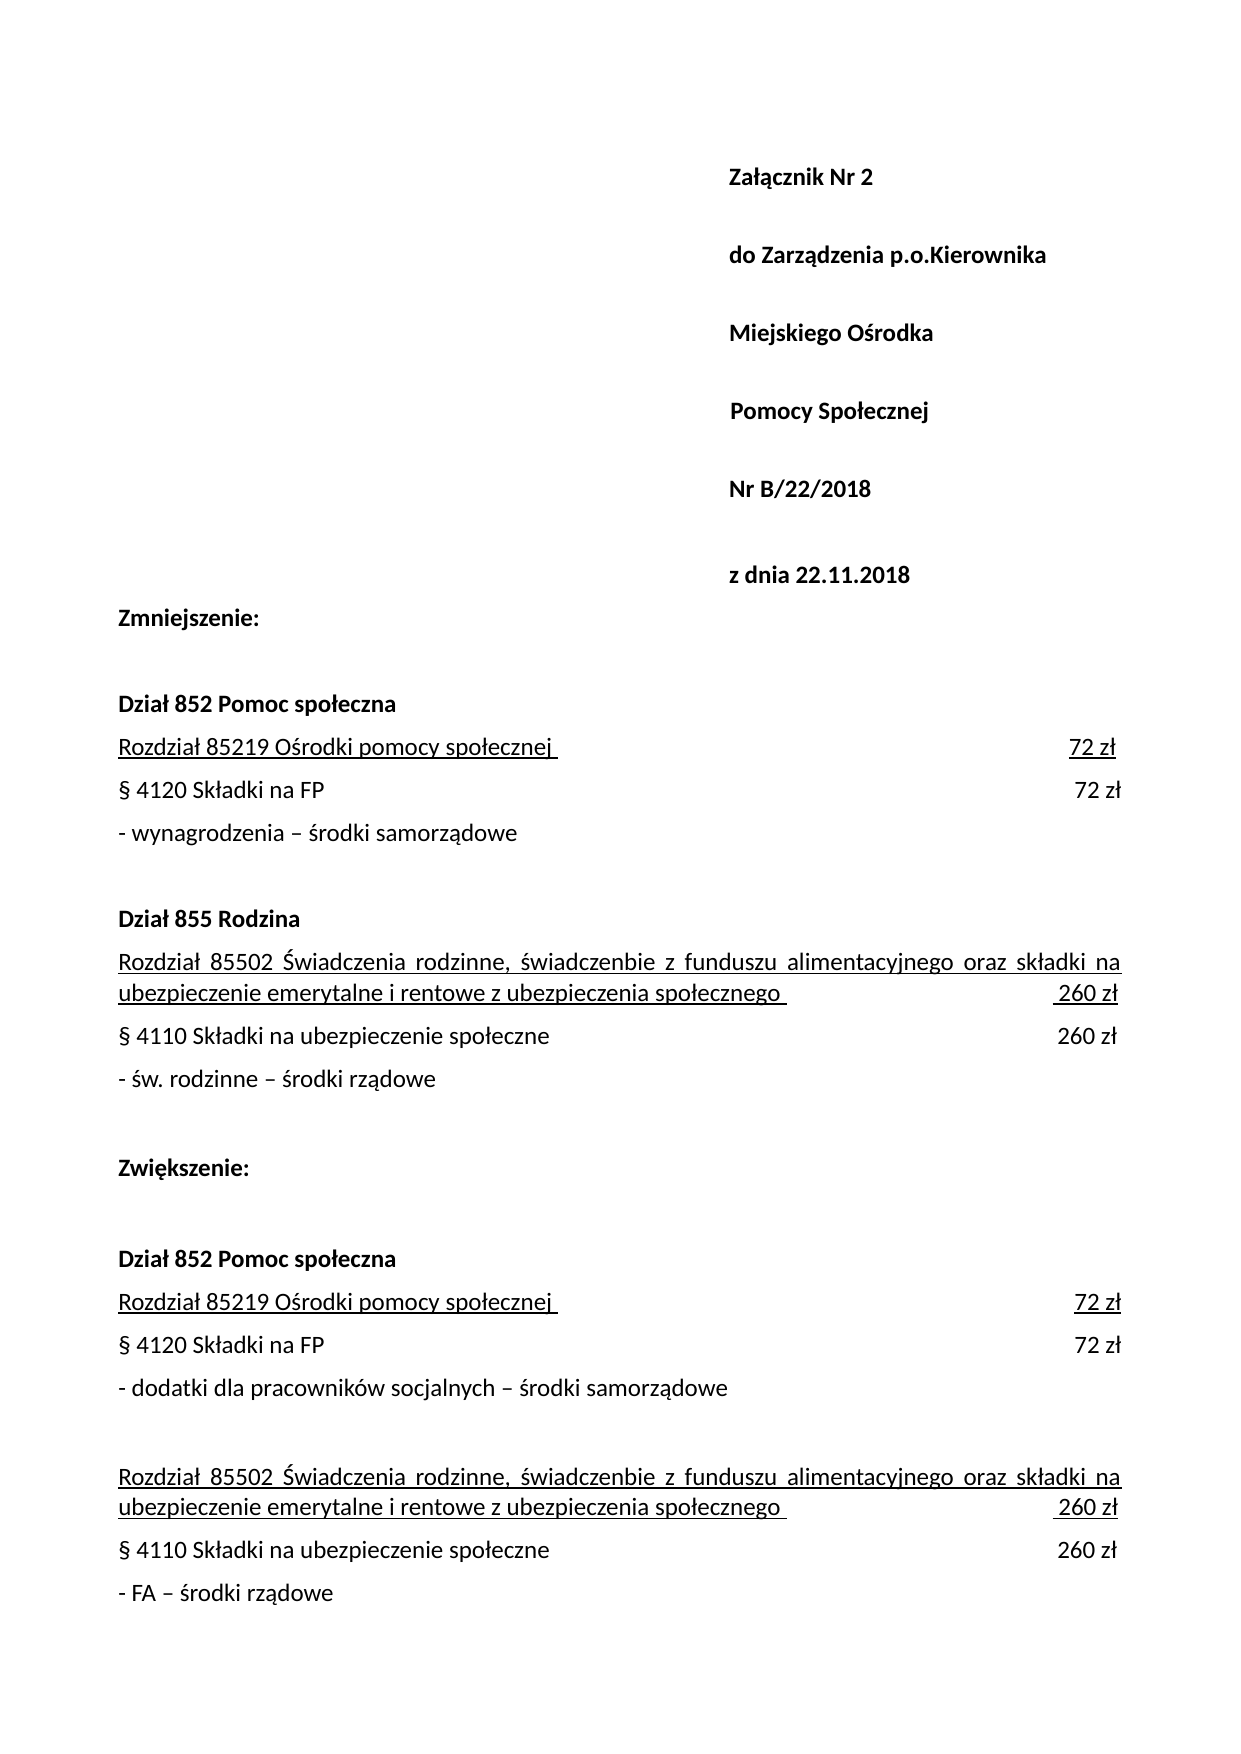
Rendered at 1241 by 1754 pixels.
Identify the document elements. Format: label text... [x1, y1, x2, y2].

text Rozdział 85502 Świadczenia rodzinne, świadczenbie z funduszu alimentacyjnego oraz składki na [118, 1461, 1122, 1487]
text § 4120 Składki na FP 72 zł [118, 774, 1122, 805]
text do Zarządzenia p.o.Kierownika [486, 239, 1122, 270]
text Rozdział 85219 Ośrodki pomocy społecznej 72 zł [118, 731, 1122, 762]
text - wynagrodzenia – środki samorządowe [118, 817, 1122, 848]
text Rozdział 85219 Ośrodki pomocy społecznej 72 zł [118, 1286, 1122, 1317]
text Nr B/22/2018 [486, 473, 1122, 504]
text - FA – środki rządowe [118, 1578, 1122, 1608]
text Pomocy Społecznej [486, 395, 1122, 426]
text Dział 855 Rodzina [118, 903, 1122, 934]
text Zwiększenie: [118, 1152, 1122, 1182]
text Miejskiego Ośrodka [486, 317, 1122, 348]
text - św. rodzinne – środki rządowe [118, 1063, 1122, 1093]
text Dział 852 Pomoc społeczna [118, 1243, 1122, 1274]
text Załącznik Nr 2 [486, 161, 1122, 192]
text § 4110 Składki na ubezpieczenie społeczne 260 zł [118, 1534, 1122, 1565]
text § 4110 Składki na ubezpieczenie społeczne 260 zł [118, 1020, 1122, 1051]
text - dodatki dla pracowników socjalnych – środki samorządowe [118, 1372, 1122, 1403]
text § 4120 Składki na FP 72 zł [118, 1329, 1122, 1360]
text z dnia 22.11.2018 [486, 559, 1122, 590]
text ubezpieczenie emerytalne i rentowe z ubezpieczenia społecznego 260 zł [118, 1489, 1122, 1522]
text Rozdział 85502 Świadczenia rodzinne, świadczenbie z funduszu alimentacyjnego oraz składki na [118, 946, 1122, 973]
text ubezpieczenie emerytalne i rentowe z ubezpieczenia społecznego 260 zł [118, 974, 1122, 1007]
text Zmniejszenie: [118, 602, 1122, 633]
text Dział 852 Pomoc społeczna [118, 688, 1122, 719]
